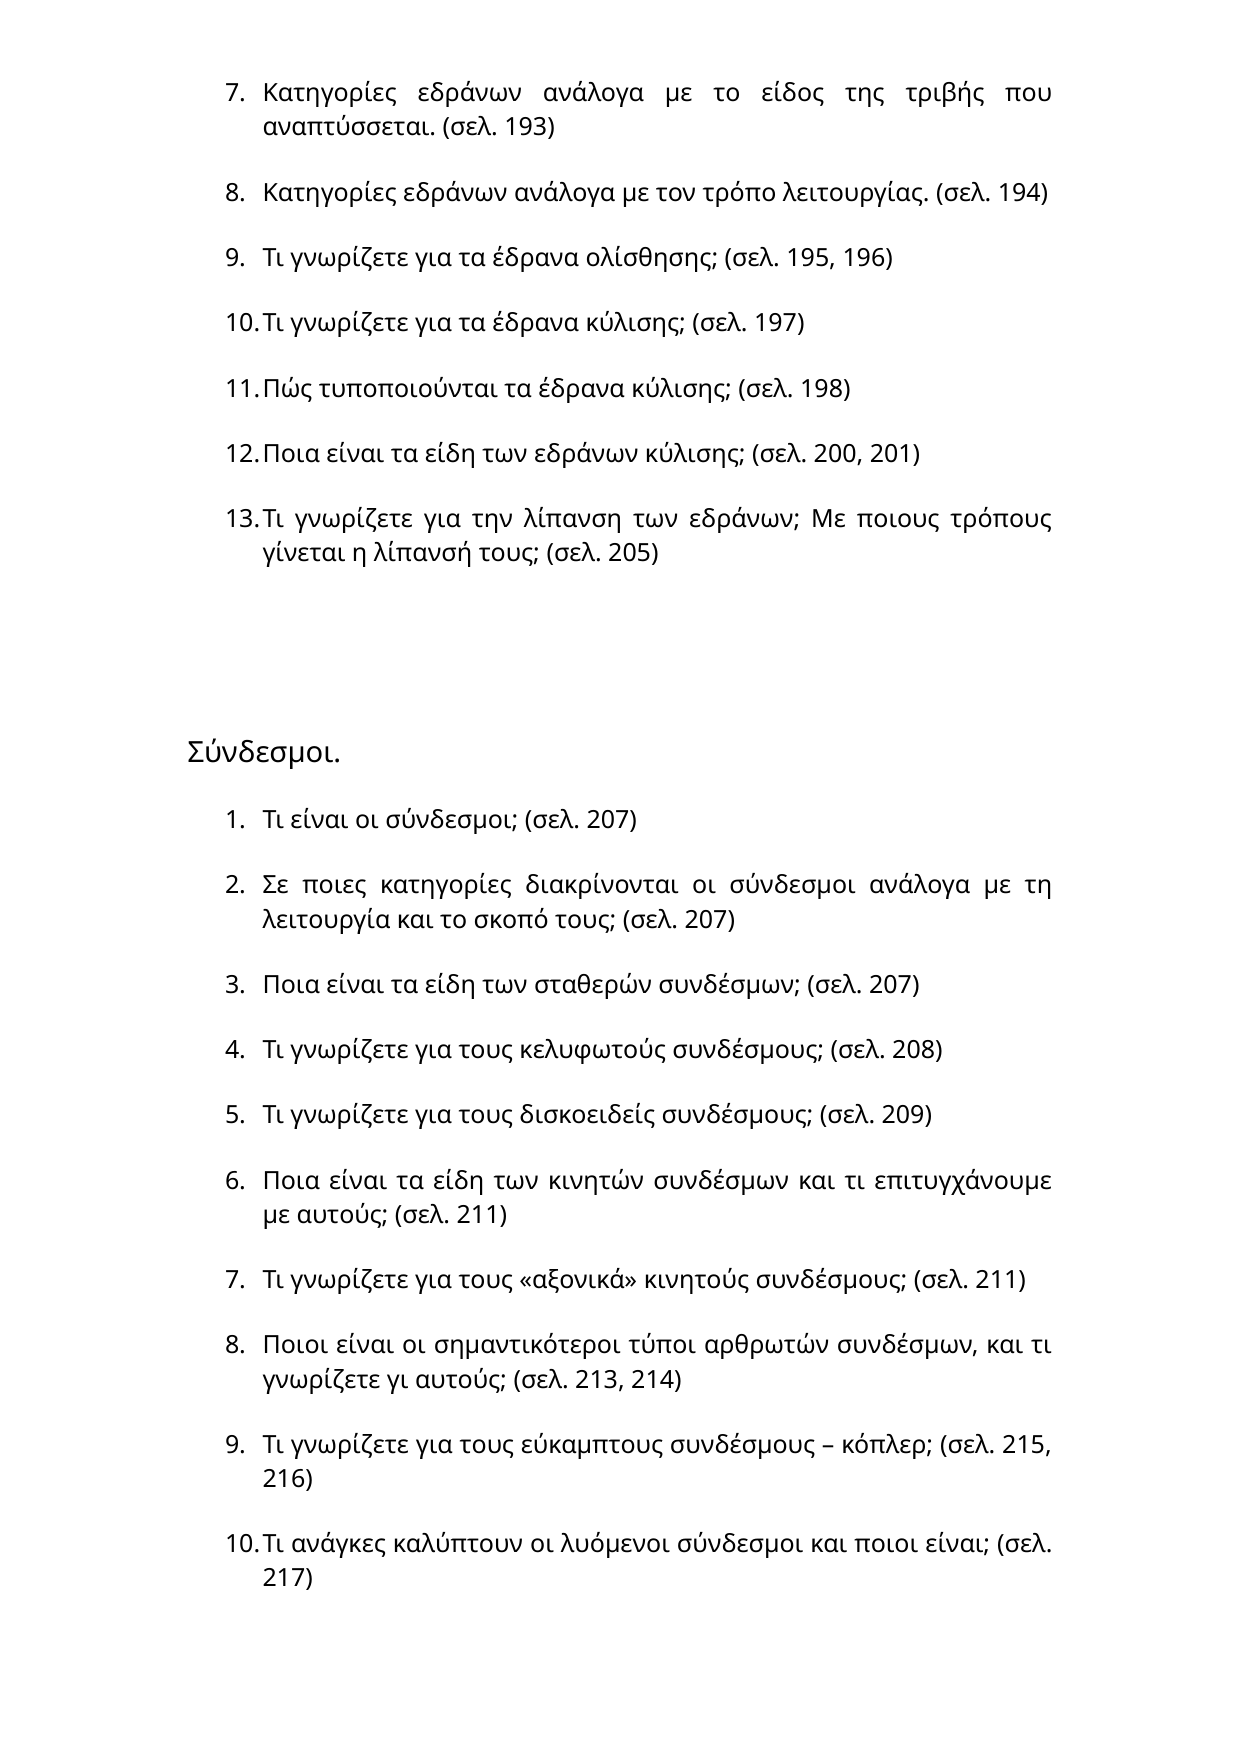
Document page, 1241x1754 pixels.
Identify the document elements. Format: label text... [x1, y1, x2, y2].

subtitle Τι είναι οι σύνδεσμοι; (σελ. 207) [225, 802, 1053, 836]
subtitle Τι γνωρίζετε για τους δισκοειδείς συνδέσμους; (σελ. 209) [225, 1097, 1053, 1131]
subtitle Ποια είναι τα είδη των εδράνων κύλισης; (σελ. 200, 201) [225, 436, 1053, 470]
subtitle Ποια είναι τα είδη των σταθερών συνδέσμων; (σελ. 207) [225, 967, 1053, 1001]
subtitle Σύνδεσμοι. [187, 731, 1053, 771]
subtitle Ποια είναι τα είδη των κινητών συνδέσμων και τι επιτυγχάνουμε με αυτούς; (σελ. 211) [225, 1162, 1053, 1231]
subtitle Τι γνωρίζετε για τα έδρανα κύλισης; (σελ. 197) [225, 305, 1053, 339]
subtitle Τι γνωρίζετε για την λίπανση των εδράνων; Με ποιους τρόπους γίνεται η λίπανσή τους; (σελ. 205) [225, 501, 1053, 569]
subtitle Τι γνωρίζετε για τους «αξονικά» κινητούς συνδέσμους; (σελ. 211) [225, 1262, 1053, 1296]
subtitle Τι γνωρίζετε για τα έδρανα ολίσθησης; (σελ. 195, 196) [225, 240, 1053, 274]
subtitle Τι ανάγκες καλύπτουν οι λυόμενοι σύνδεσμοι και ποιοι είναι; (σελ. 217) [225, 1526, 1053, 1594]
subtitle Σε ποιες κατηγορίες διακρίνονται οι σύνδεσμοι ανάλογα με τη λειτουργία και το σκοπό τους; (σελ. 207) [225, 867, 1053, 935]
subtitle Ποιοι είναι οι σημαντικότεροι τύποι αρθρωτών συνδέσμων, και τι γνωρίζετε γι αυτούς; (σελ. 213, 214) [225, 1327, 1053, 1395]
subtitle Τι γνωρίζετε για τους κελυφωτούς συνδέσμους; (σελ. 208) [225, 1032, 1053, 1066]
subtitle Κατηγορίες εδράνων ανάλογα με το είδος της τριβής που αναπτύσσεται. (σελ. 193) [225, 75, 1053, 143]
subtitle Πώς τυποποιούνται τα έδρανα κύλισης; (σελ. 198) [225, 370, 1053, 404]
subtitle Κατηγορίες εδράνων ανάλογα με τον τρόπο λειτουργίας. (σελ. 194) [225, 174, 1053, 208]
subtitle Τι γνωρίζετε για τους εύκαμπτους συνδέσμους – κόπλερ; (σελ. 215, 216) [225, 1427, 1053, 1495]
